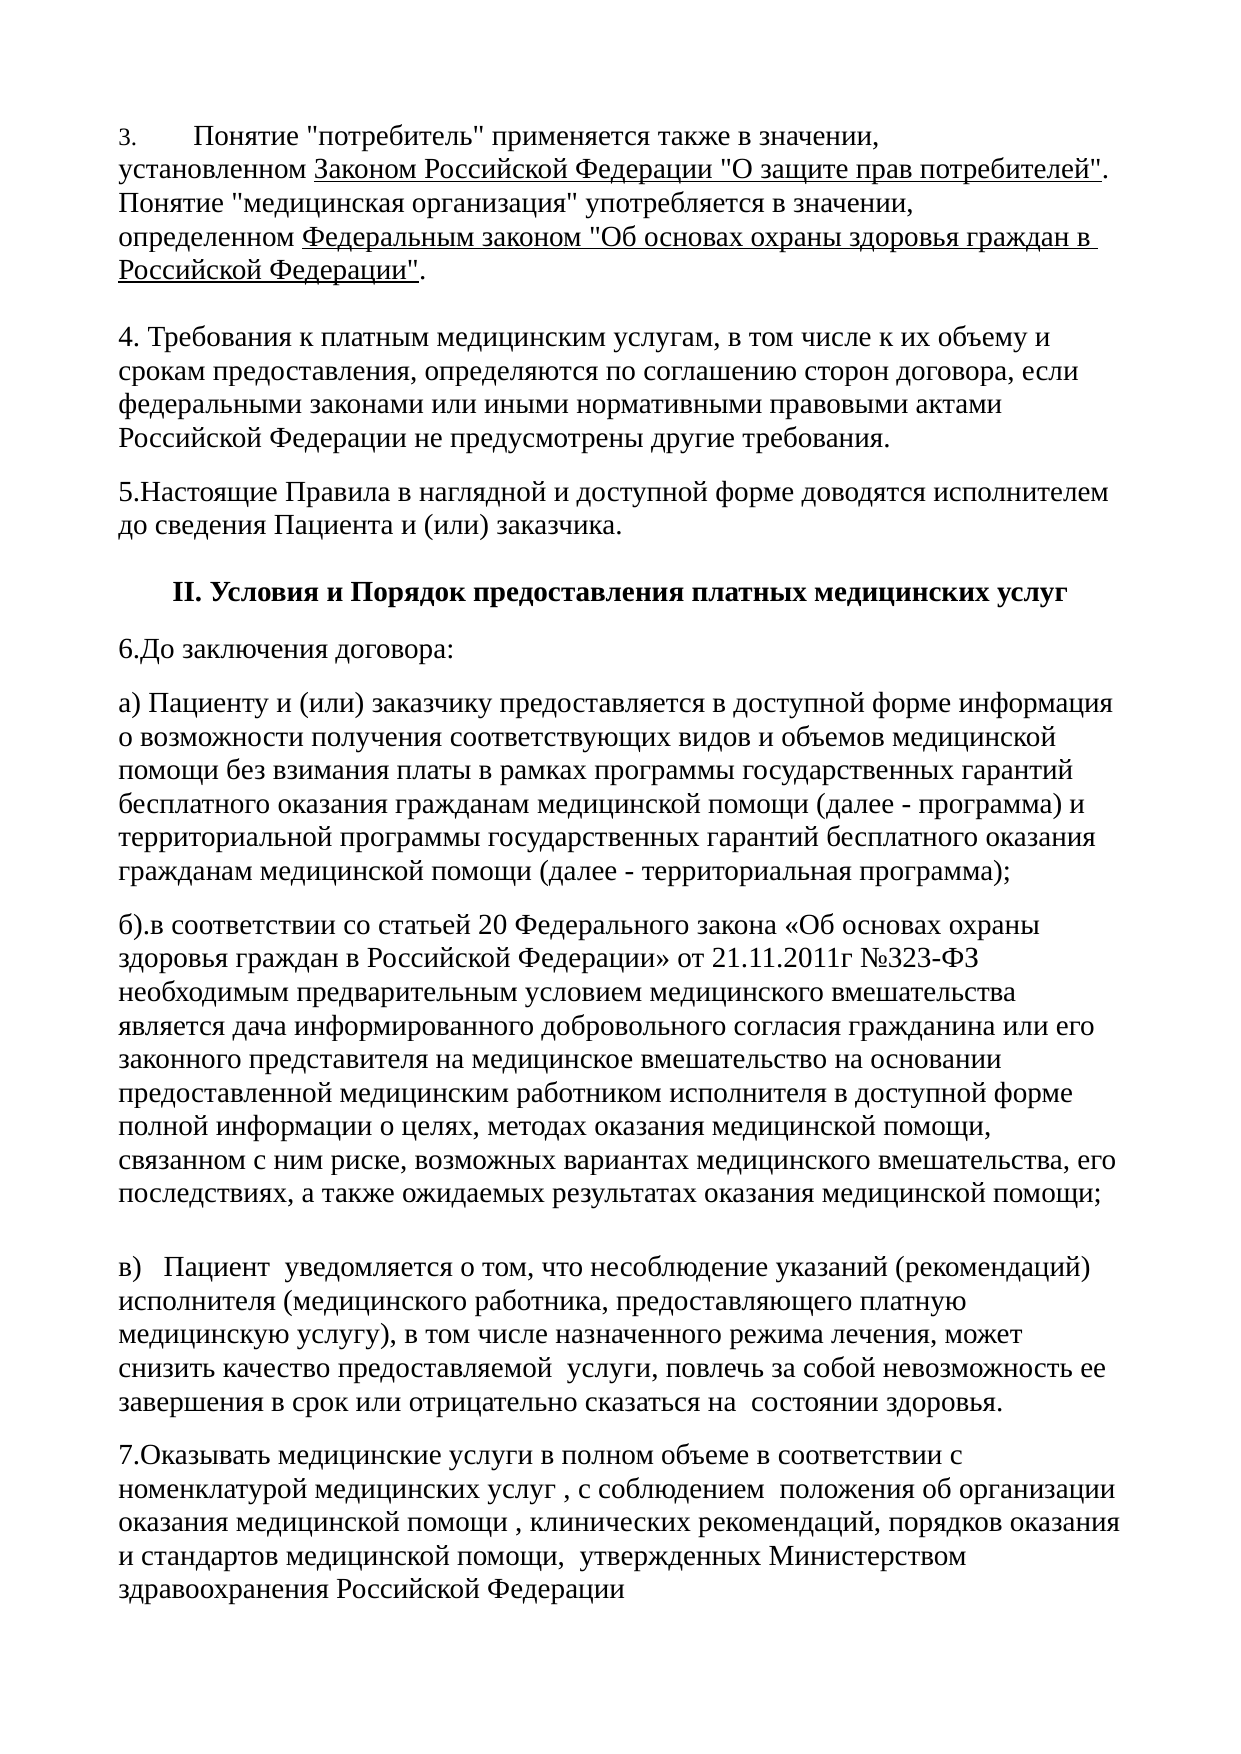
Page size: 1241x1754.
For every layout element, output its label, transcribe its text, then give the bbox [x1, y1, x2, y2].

text в) Пациент уведомляется о том, что несоблюдение указаний (рекомендаций) исполнителя (медицинского работника, предоставляющего платную медицинскую услугу), в том числе назначенного режима лечения, может снизить качество предоставляемой услуги, повлечь за собой невозможность ее завершения в срок или отрицательно сказаться на состоянии здоровья. [118, 1249, 1122, 1417]
text 4. Требования к платным медицинским услугам, в том числе к их объему и срокам предоставления, определяются по соглашению сторон договора, если федеральными законами или иными нормативными правовыми актами Российской Федерации не предусмотрены другие требования. [118, 319, 1122, 453]
text а) Пациенту и (или) заказчику предоставляется в доступной форме информация о возможности получения соответствующих видов и объемов медицинской помощи без взимания платы в рамках программы государственных гарантий бесплатного оказания гражданам медицинской помощи (далее - программа) и территориальной программы государственных гарантий бесплатного оказания гражданам медицинской помощи (далее - территориальная программа); [118, 685, 1122, 887]
list 7.Оказывать медицинские услуги в полном объеме в соответствии с номенклатурой медицинских услуг , с соблюдением положения об организации оказания медицинской помощи , клинических рекомендаций, порядков оказания и стандартов медицинской помощи, утвержденных Министерством здравоохранения Российской Федерации [118, 1437, 1122, 1605]
text II. Условия и Порядок предоставления платных медицинских услуг [118, 561, 1122, 608]
list 6.До заключения договора: [118, 632, 1122, 665]
list Понятие "потребитель" применяется также в значении, установленном Законом Российской Федерации "О защите прав потребителей". Понятие "медицинская организация" употребляется в значении, определенном Федеральным законом "Об основах охраны здоровья граждан в Российской Федерации". [118, 118, 1122, 286]
list 5.Настоящие Правила в наглядной и доступной форме доводятся исполнителем до сведения Пациента и (или) заказчика. [118, 474, 1122, 541]
text б).в соответствии со статьей 20 Федерального закона «Об основах охраны здоровья граждан в Российской Федерации» от 21.11.2011г №323-ФЗ необходимым предварительным условием медицинского вмешательства является дача информированного добровольного согласия гражданина или его законного представителя на медицинское вмешательство на основании предоставленной медицинским работником исполнителя в доступной форме полной информации о целях, методах оказания медицинской помощи, связанном с ним риске, возможных вариантах медицинского вмешательства, его последствиях, а также ожидаемых результатах оказания медицинской помощи; [118, 907, 1122, 1209]
